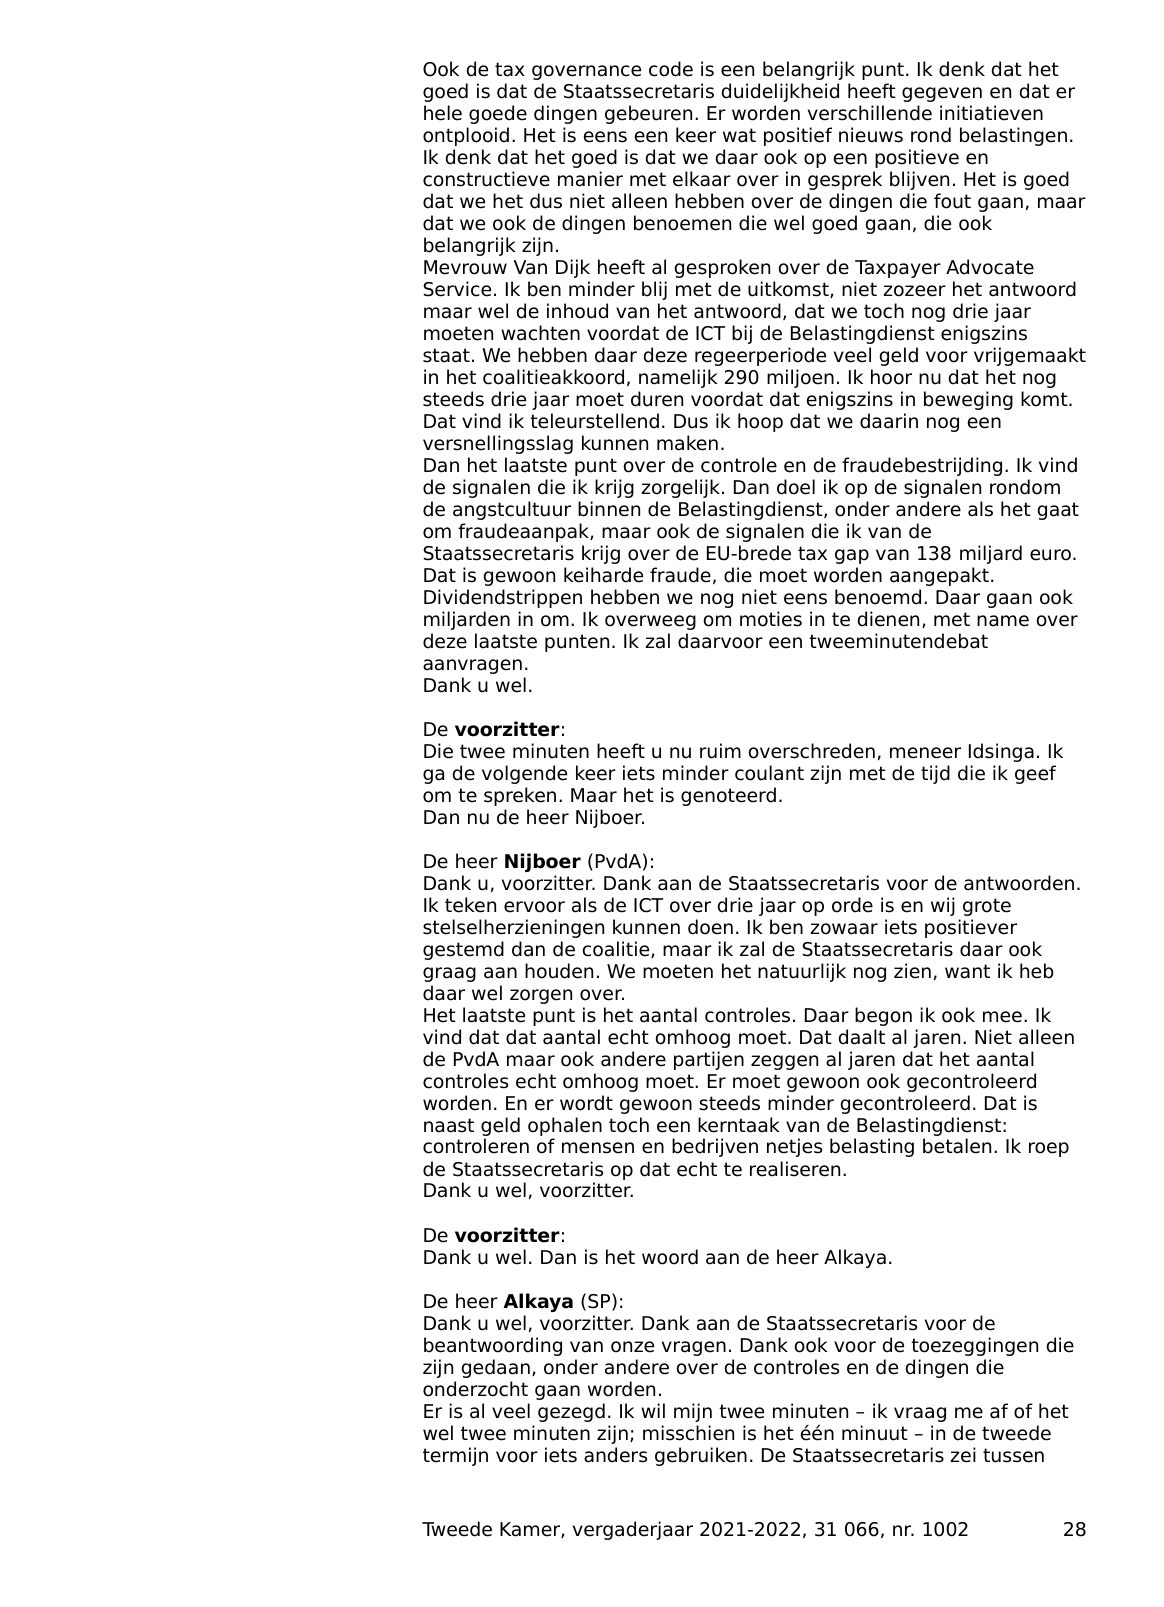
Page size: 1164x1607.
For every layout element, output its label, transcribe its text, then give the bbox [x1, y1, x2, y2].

text Dank u wel, voorzitter. [422, 1180, 1087, 1202]
text De heer Nijboer (PvdA): [422, 851, 1087, 873]
text Mevrouw Van Dijk heeft al gesproken over de Taxpayer Advocate Service. Ik ben minder blij met de uitkomst, niet zozeer het antwoord maar wel de inhoud van het antwoord, dat we toch nog drie jaar moeten wachten voordat de ICT bij de Belastingdienst enigszins staat. We hebben daar deze regeerperiode veel geld voor vrijgemaakt in het coalitieakkoord, namelijk 290 miljoen. Ik hoor nu dat het nog steeds drie jaar moet duren voordat dat enigszins in beweging komt. Dat vind ik teleurstellend. Dus ik hoop dat we daarin nog een versnellingsslag kunnen maken. [422, 257, 1087, 455]
text Dan het laatste punt over de controle en de fraudebestrijding. Ik vind de signalen die ik krijg zorgelijk. Dan doel ik op de signalen rondom de angstcultuur binnen de Belastingdienst, onder andere als het gaat om fraudeaanpak, maar ook de signalen die ik van de Staatssecretaris krijg over de EU-brede tax gap van 138 miljard euro. Dat is gewoon keiharde fraude, die moet worden aangepakt. Dividendstrippen hebben we nog niet eens benoemd. Daar gaan ook miljarden in om. Ik overweeg om moties in te dienen, met name over deze laatste punten. Ik zal daarvoor een tweeminutendebat aanvragen. [422, 455, 1087, 674]
text Dank u wel. Dan is het woord aan de heer Alkaya. [422, 1247, 1087, 1268]
text Ook de tax governance code is een belangrijk punt. Ik denk dat het goed is dat de Staatssecretaris duidelijkheid heeft gegeven en dat er hele goede dingen gebeuren. Er worden verschillende initiatieven ontplooid. Het is eens een keer wat positief nieuws rond belastingen. Ik denk dat het goed is dat we daar ook op een positieve en constructieve manier met elkaar over in gesprek blijven. Het is goed dat we het dus niet alleen hebben over de dingen die fout gaan, maar dat we ook de dingen benoemen die wel goed gaan, die ook belangrijk zijn. [422, 59, 1087, 257]
text Die twee minuten heeft u nu ruim overschreden, meneer Idsinga. Ik ga de volgende keer iets minder coulant zijn met de tijd die ik geef om te spreken. Maar het is genoteerd. [422, 741, 1087, 807]
text Dank u, voorzitter. Dank aan de Staatssecretaris voor de antwoorden. Ik teken ervoor als de ICT over drie jaar op orde is en wij grote stelselherzieningen kunnen doen. Ik ben zowaar iets positiever gestemd dan de coalitie, maar ik zal de Staatssecretaris daar ook graag aan houden. We moeten het natuurlijk nog zien, want ik heb daar wel zorgen over. [422, 873, 1087, 1004]
text De voorzitter: [422, 1224, 1087, 1247]
text Het laatste punt is het aantal controles. Daar begon ik ook mee. Ik vind dat dat aantal echt omhoog moet. Dat daalt al jaren. Niet alleen de PvdA maar ook andere partijen zeggen al jaren dat het aantal controles echt omhoog moet. Er moet gewoon ook gecontroleerd worden. En er wordt gewoon steeds minder gecontroleerd. Dat is naast geld ophalen toch een kerntaak van de Belastingdienst: controleren of mensen en bedrijven netjes belasting betalen. Ik roep de Staatssecretaris op dat echt te realiseren. [422, 1004, 1087, 1180]
text Dank u wel. [422, 674, 1087, 696]
text De heer Alkaya (SP): [422, 1291, 1087, 1313]
text Dank u wel, voorzitter. Dank aan de Staatssecretaris voor de beantwoording van onze vragen. Dank ook voor de toezeggingen die zijn gedaan, onder andere over de controles en de dingen die onderzocht gaan worden. [422, 1313, 1087, 1401]
text Er is al veel gezegd. Ik wil mijn twee minuten – ik vraag me af of het wel twee minuten zijn; misschien is het één minuut – in de tweede termijn voor iets anders gebruiken. De Staatssecretaris zei tussen [422, 1401, 1087, 1467]
text De voorzitter: [422, 719, 1087, 741]
text Dan nu de heer Nijboer. [422, 807, 1087, 828]
